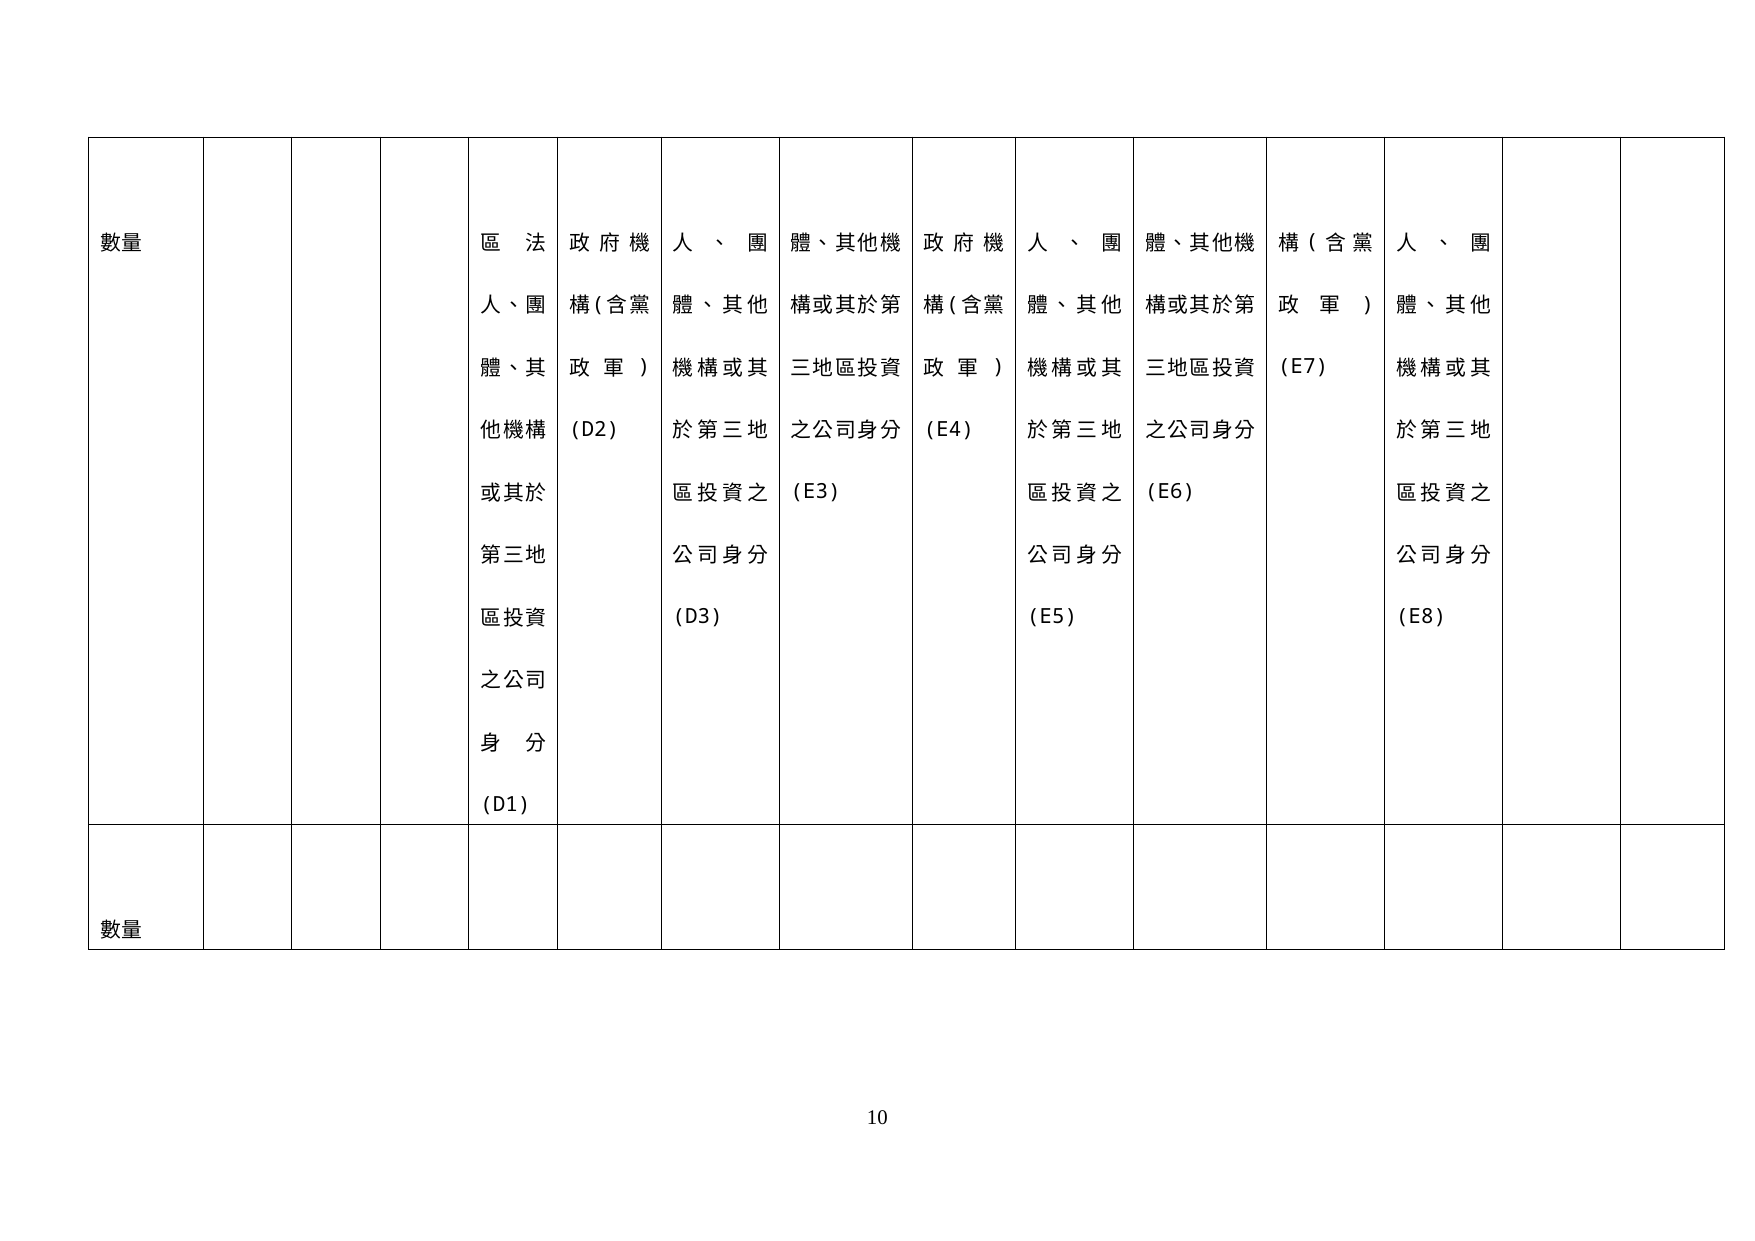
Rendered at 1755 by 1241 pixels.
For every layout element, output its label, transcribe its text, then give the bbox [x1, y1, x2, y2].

table_cell [1016, 825, 1133, 949]
table_cell [469, 825, 557, 949]
table_cell [292, 138, 380, 824]
table_cell [558, 825, 661, 949]
table_cell [662, 825, 779, 949]
table_cell [204, 825, 291, 949]
table_cell [1385, 825, 1502, 949]
table_cell [381, 825, 468, 949]
table_cell 政府機構(含黨政軍) (D2) [558, 138, 661, 824]
table_cell [1503, 825, 1620, 949]
table_cell [1267, 825, 1384, 949]
table_cell [292, 825, 380, 949]
table_cell 政府機構(含黨政軍) (E4) [913, 138, 1015, 824]
table_cell 人、團體、其他機構或其於第三地區投資之公司身分 (E8) [1385, 138, 1502, 824]
table_cell [913, 825, 1015, 949]
table_cell [204, 138, 291, 824]
table_cell 人、團體、其他機構或其於第三地區投資之公司身分 (E5) [1016, 138, 1133, 824]
table_header [1621, 138, 1724, 824]
table_cell 體、其他機構或其於第三地區投資之公司身分 (E6) [1134, 138, 1266, 824]
table_header [1503, 138, 1620, 824]
table_cell 構(含黨政軍) (E7) [1267, 138, 1384, 824]
table_cell 區法人、團體、其他機構或其於第三地區投資之公司身分 (D1) [469, 138, 557, 824]
table_header 數量 [89, 138, 203, 824]
table_cell 人、團體、其他機構或其於第三地區投資之公司身分 (D3) [662, 138, 779, 824]
table_cell [780, 825, 912, 949]
table_cell 體、其他機構或其於第三地區投資之公司身分 (E3) [780, 138, 912, 824]
table_header [381, 138, 468, 824]
table_cell [1134, 825, 1266, 949]
table_cell 數量 [89, 825, 203, 949]
table_cell [1621, 825, 1724, 949]
